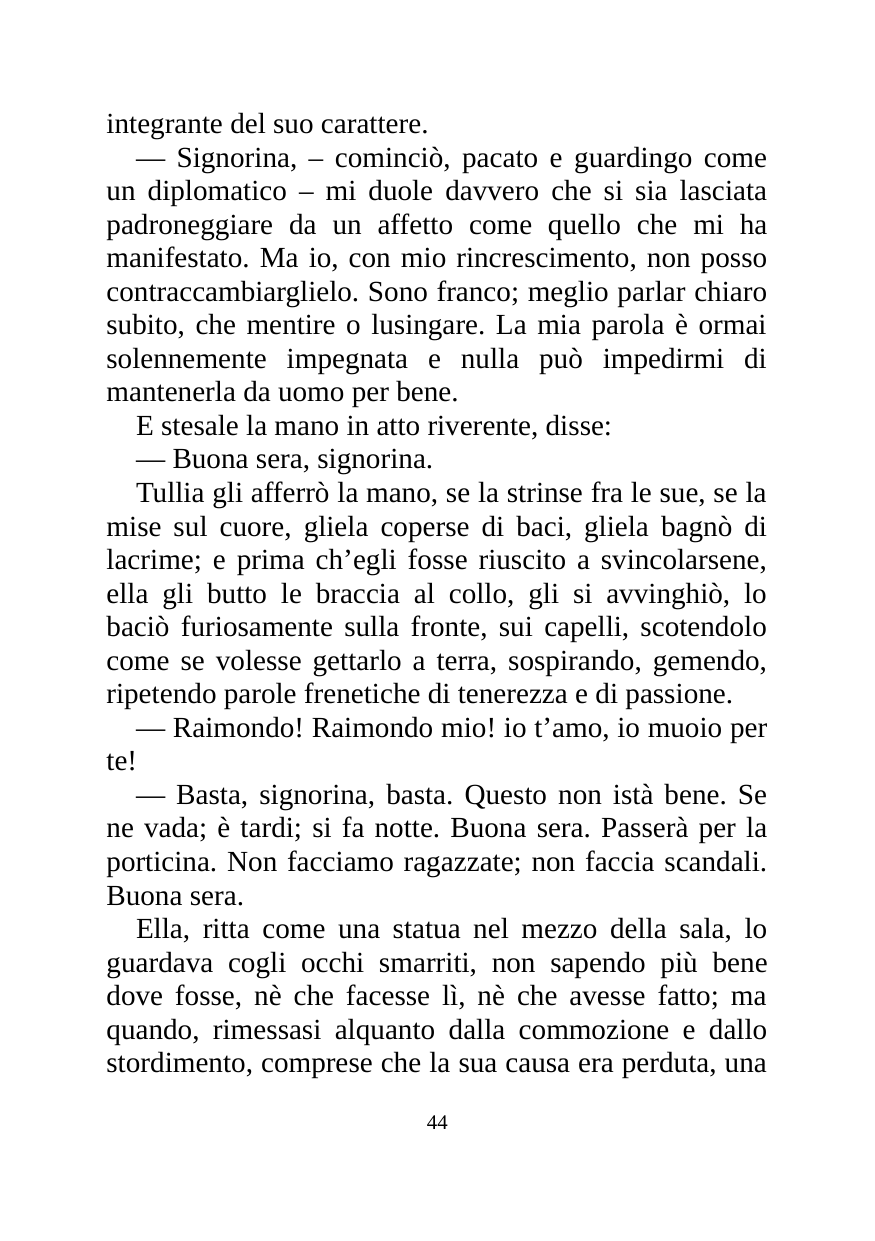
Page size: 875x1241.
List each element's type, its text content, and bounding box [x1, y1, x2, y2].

text — Buona sera, signorina. [106, 442, 768, 475]
text — Raimondo! Raimondo mio! io t’amo, io muoio per te! [106, 710, 768, 777]
text — Signorina, – cominciò, pacato e guardingo come un diplomatico – mi duole davvero che si sia lasciata padroneggiare da un affetto come quello che mi ha manifestato. Ma io, con mio rincrescimento, non posso contraccambiarglielo. Sono franco; meglio parlar chiaro subito, che mentire o lusingare. La mia parola è ormai solennemente impegnata e nulla può impedirmi di mantenerla da uomo per bene. [106, 140, 768, 408]
text E stesale la mano in atto riverente, disse: [106, 408, 768, 442]
text Tullia gli afferrò la mano, se la strinse fra le sue, se la mise sul cuore, gliela coperse di baci, gliela bagnò di lacrime; e prima ch’egli fosse riuscito a svincolarsene, ella gli butto le braccia al collo, gli si avvinghiò, lo baciò furiosamente sulla fronte, sui capelli, scotendolo come se volesse gettarlo a terra, sospirando, gemendo, ripetendo parole frenetiche di tenerezza e di passione. [106, 475, 768, 710]
text Ella, ritta come una statua nel mezzo della sala, lo guardava cogli occhi smarriti, non sapendo più bene dove fosse, nè che facesse lì, nè che avesse fatto; ma quando, rimessasi alquanto dalla commozione e dallo stordimento, comprese che la sua causa era perduta, una [106, 911, 768, 1079]
text — Basta, signorina, basta. Questo non istà bene. Se ne vada; è tardi; si fa notte. Buona sera. Passerà per la porticina. Non facciamo ragazzate; non faccia scandali. Buona sera. [106, 777, 768, 911]
text integrante del suo carattere. [106, 106, 768, 140]
